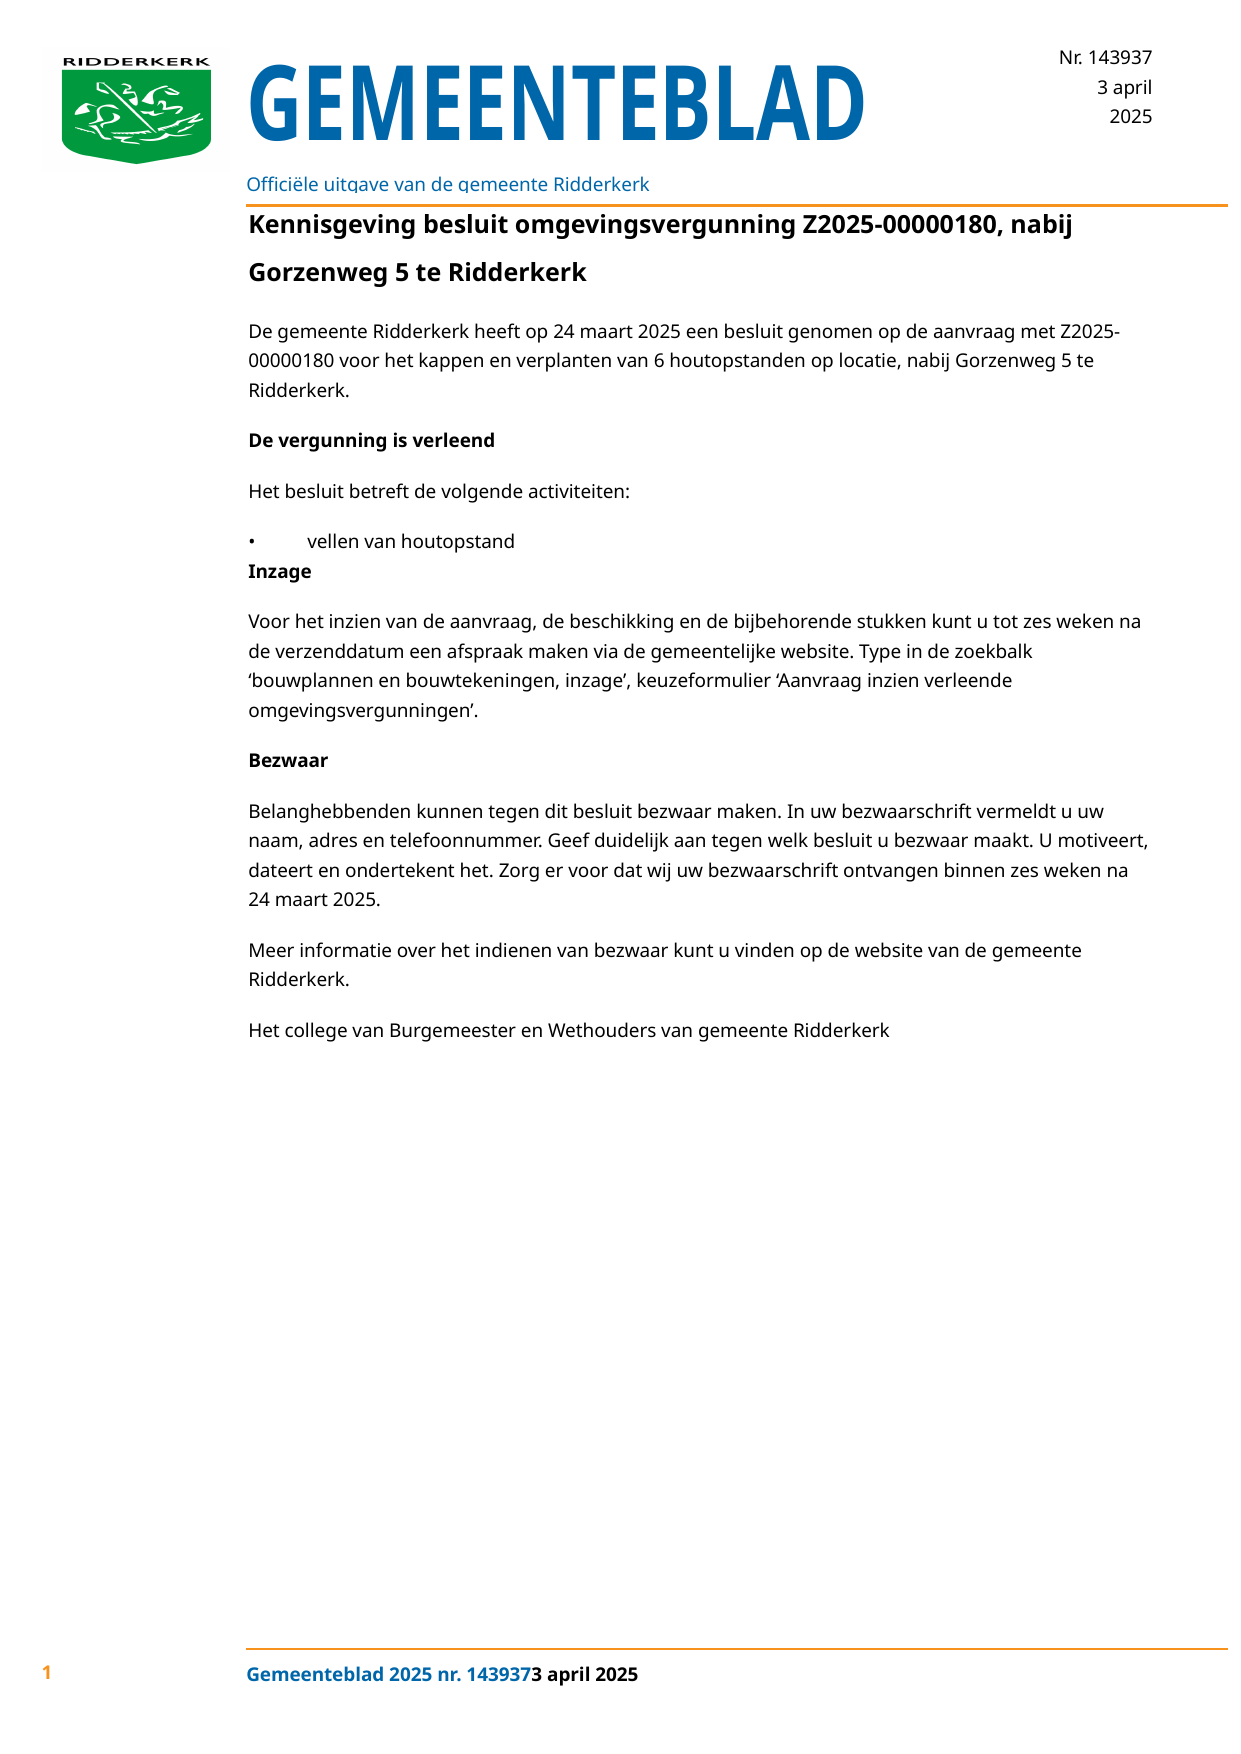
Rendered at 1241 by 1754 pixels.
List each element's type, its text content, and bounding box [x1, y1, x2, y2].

text Meer informatie over het indienen van bezwaar kunt u vinden op de website van de gemeente Ridderkerk. [248, 937, 1152, 992]
text Bezwaar [248, 747, 1152, 773]
picture [41, 47, 231, 172]
text De vergunning is verleend [248, 427, 1152, 453]
text Kennisgeving besluit omgevingsvergunning Z2025-00000180, nabij Gorzenweg 5 te Ridderkerk [248, 207, 1152, 288]
text Het besluit betreft de volgende activiteiten: [248, 478, 1152, 504]
text Voor het inzien van de aanvraag, de beschikking en de bijbehorende stukken kunt u tot zes weken na de verzenddatum een afspraak maken via de gemeentelijke website. Type in de zoekbalk ‘bouwplannen en bouwtekeningen, inzage’, keuzeformulier ‘Aanvraag inzien verleende omgevingsvergunningen’. [248, 608, 1152, 723]
text Inzage [248, 558, 1152, 584]
text Belanghebbenden kunnen tegen dit besluit bezwaar maken. In uw bezwaarschrift vermeldt u uw naam, adres en telefoonnummer. Geef duidelijk aan tegen welk besluit u bezwaar maakt. U motiveert, dateert en ondertekent het. Zorg er voor dat wij uw bezwaarschrift ontvangen binnen zes weken na 24 maart 2025. [248, 798, 1152, 912]
text Het college van Burgemeester en Wethouders van gemeente Ridderkerk [248, 1017, 1152, 1043]
text De gemeente Ridderkerk heeft op 24 maart 2025 een besluit genomen op de aanvraag met Z2025-00000180 voor het kappen en verplanten van 6 houtopstanden op locatie, nabij Gorzenweg 5 te Ridderkerk. [248, 318, 1152, 403]
list vellen van houtopstand [248, 528, 1152, 554]
